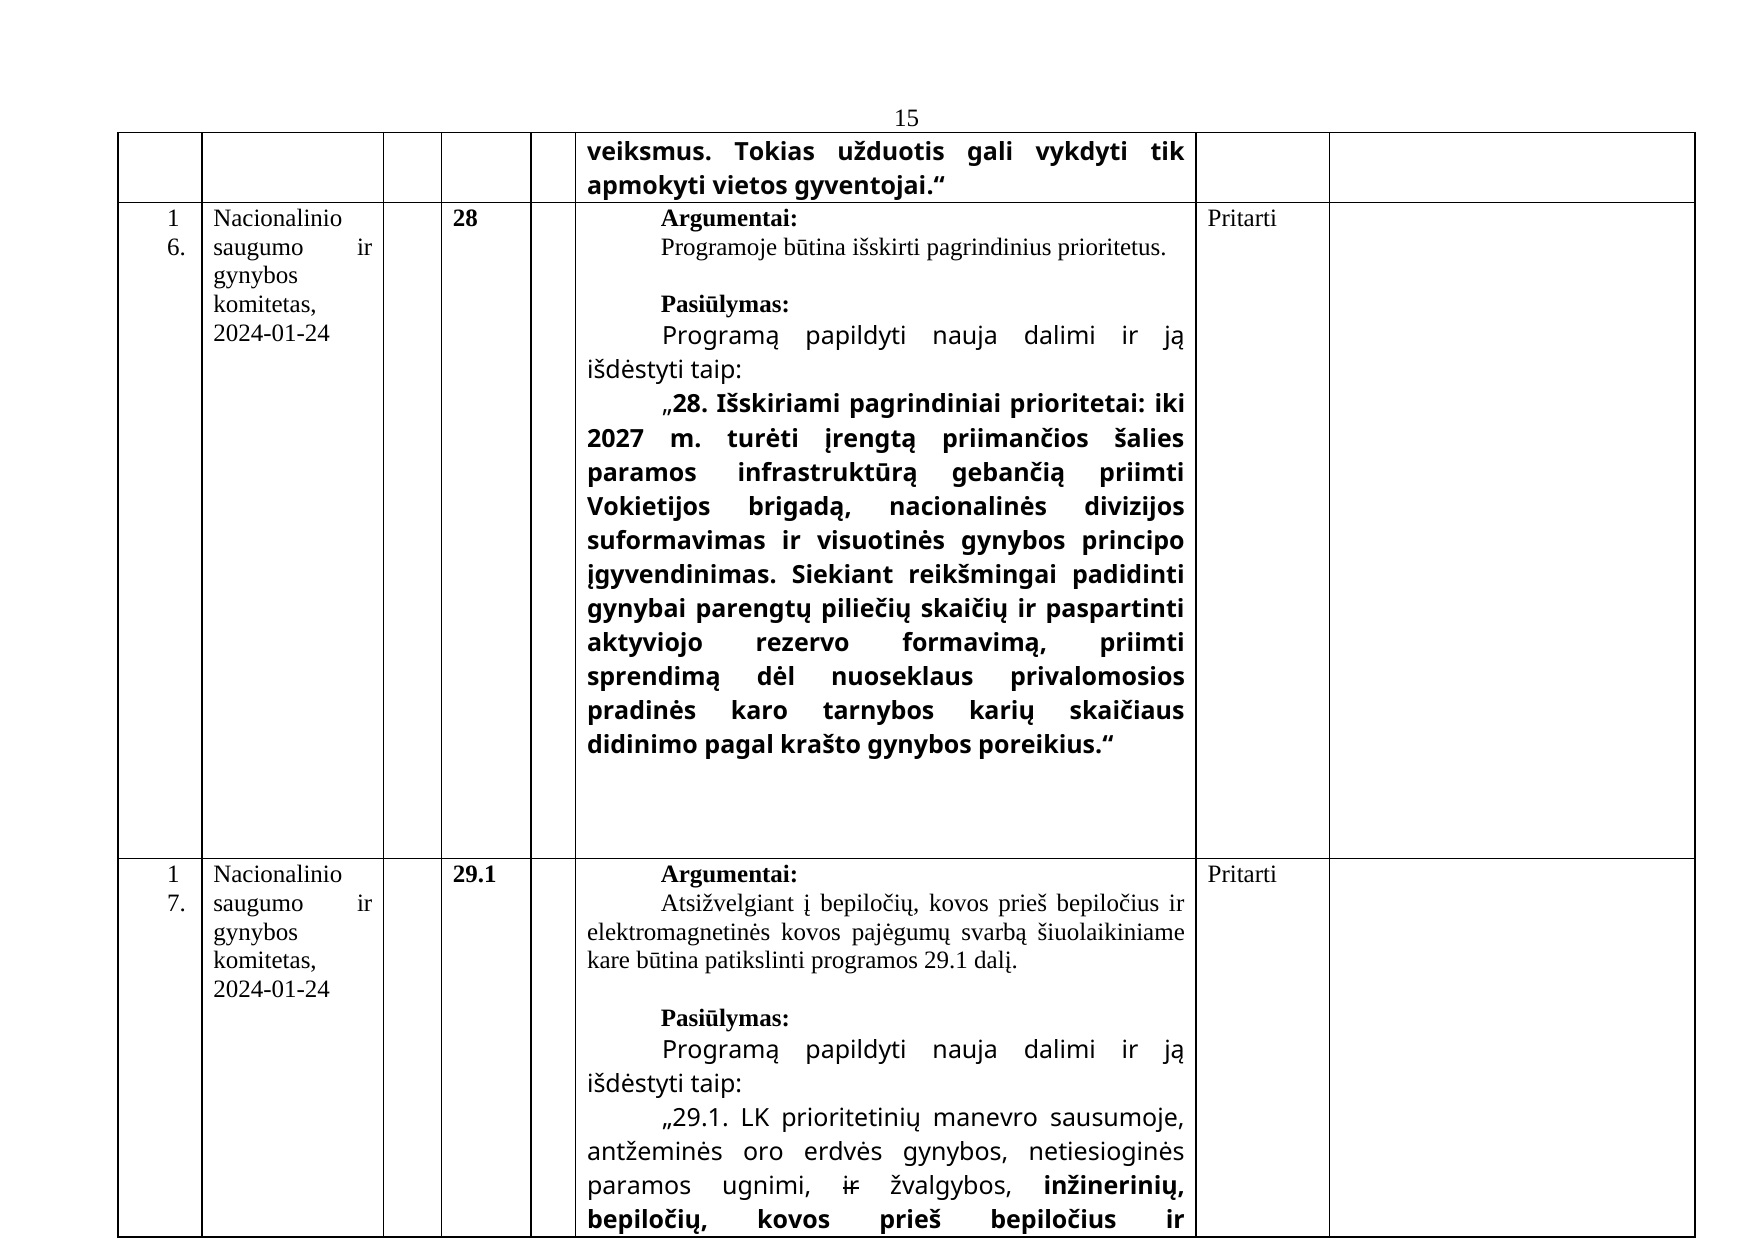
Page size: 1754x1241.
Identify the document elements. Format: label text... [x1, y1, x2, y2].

table_cell [203, 133, 383, 201]
table_cell [1330, 133, 1694, 201]
table_cell [119, 203, 201, 858]
table_cell Nacionalinio saugumo ir gynybos komitetas, 2024-01-24 [203, 859, 383, 1236]
table_cell [1330, 859, 1694, 1236]
table_cell Argumentai: Programoje būtina išskirti pagrindinius prioritetus. Pasiūlymas: Programą papildyti nauja dalimi ir ją išdėstyti taip: „28. Išskiriami pagrindiniai prioritetai: iki 2027 m. turėti įrengtą priimančios šalies paramos infrastruktūrą gebančią priimti Vokietijos brigadą, nacionalinės divizijos suformavimas ir visuotinės gynybos principo įgyvendinimas. Siekiant reikšmingai padidinti gynybai parengtų piliečių skaičių ir paspartinti aktyviojo rezervo formavimą, priimti sprendimą dėl nuoseklaus privalomosios pradinės karo tarnybos karių skaičiaus didinimo pagal krašto gynybos poreikius.“ [576, 203, 1195, 858]
table_cell [1330, 203, 1694, 858]
table_cell [384, 203, 441, 858]
table_cell Nacionalinio saugumo ir gynybos komitetas, 2024-01-24 [203, 203, 383, 858]
table_cell [442, 133, 530, 201]
table_cell [532, 859, 575, 1236]
table_cell 29.1 [442, 859, 530, 1236]
table_cell [1197, 133, 1329, 201]
table_cell [119, 133, 201, 201]
table_cell [384, 859, 441, 1236]
table_cell [119, 859, 201, 1236]
table_cell [384, 133, 441, 201]
table_cell Pritarti [1197, 203, 1329, 858]
table_cell [532, 203, 575, 858]
table_cell [532, 133, 575, 201]
table_cell Argumentai: Atsižvelgiant į bepiločių, kovos prieš bepiločius ir elektromagnetinės kovos pajėgumų svarbą šiuolaikiniame kare būtina patikslinti programos 29.1 dalį. Pasiūlymas: Programą papildyti nauja dalimi ir ją išdėstyti taip: „29.1. LK prioritetinių manevro sausumoje, antžeminės oro erdvės gynybos, netiesioginės paramos ugnimi, ir žvalgybos, inžinerinių, bepiločių, kovos prieš bepiločius ir [576, 859, 1195, 1236]
table_cell Pritarti [1197, 859, 1329, 1236]
table_cell 28 [442, 203, 530, 858]
table_cell veiksmus. Tokias užduotis gali vykdyti tik apmokyti vietos gyventojai.“ [576, 133, 1195, 201]
